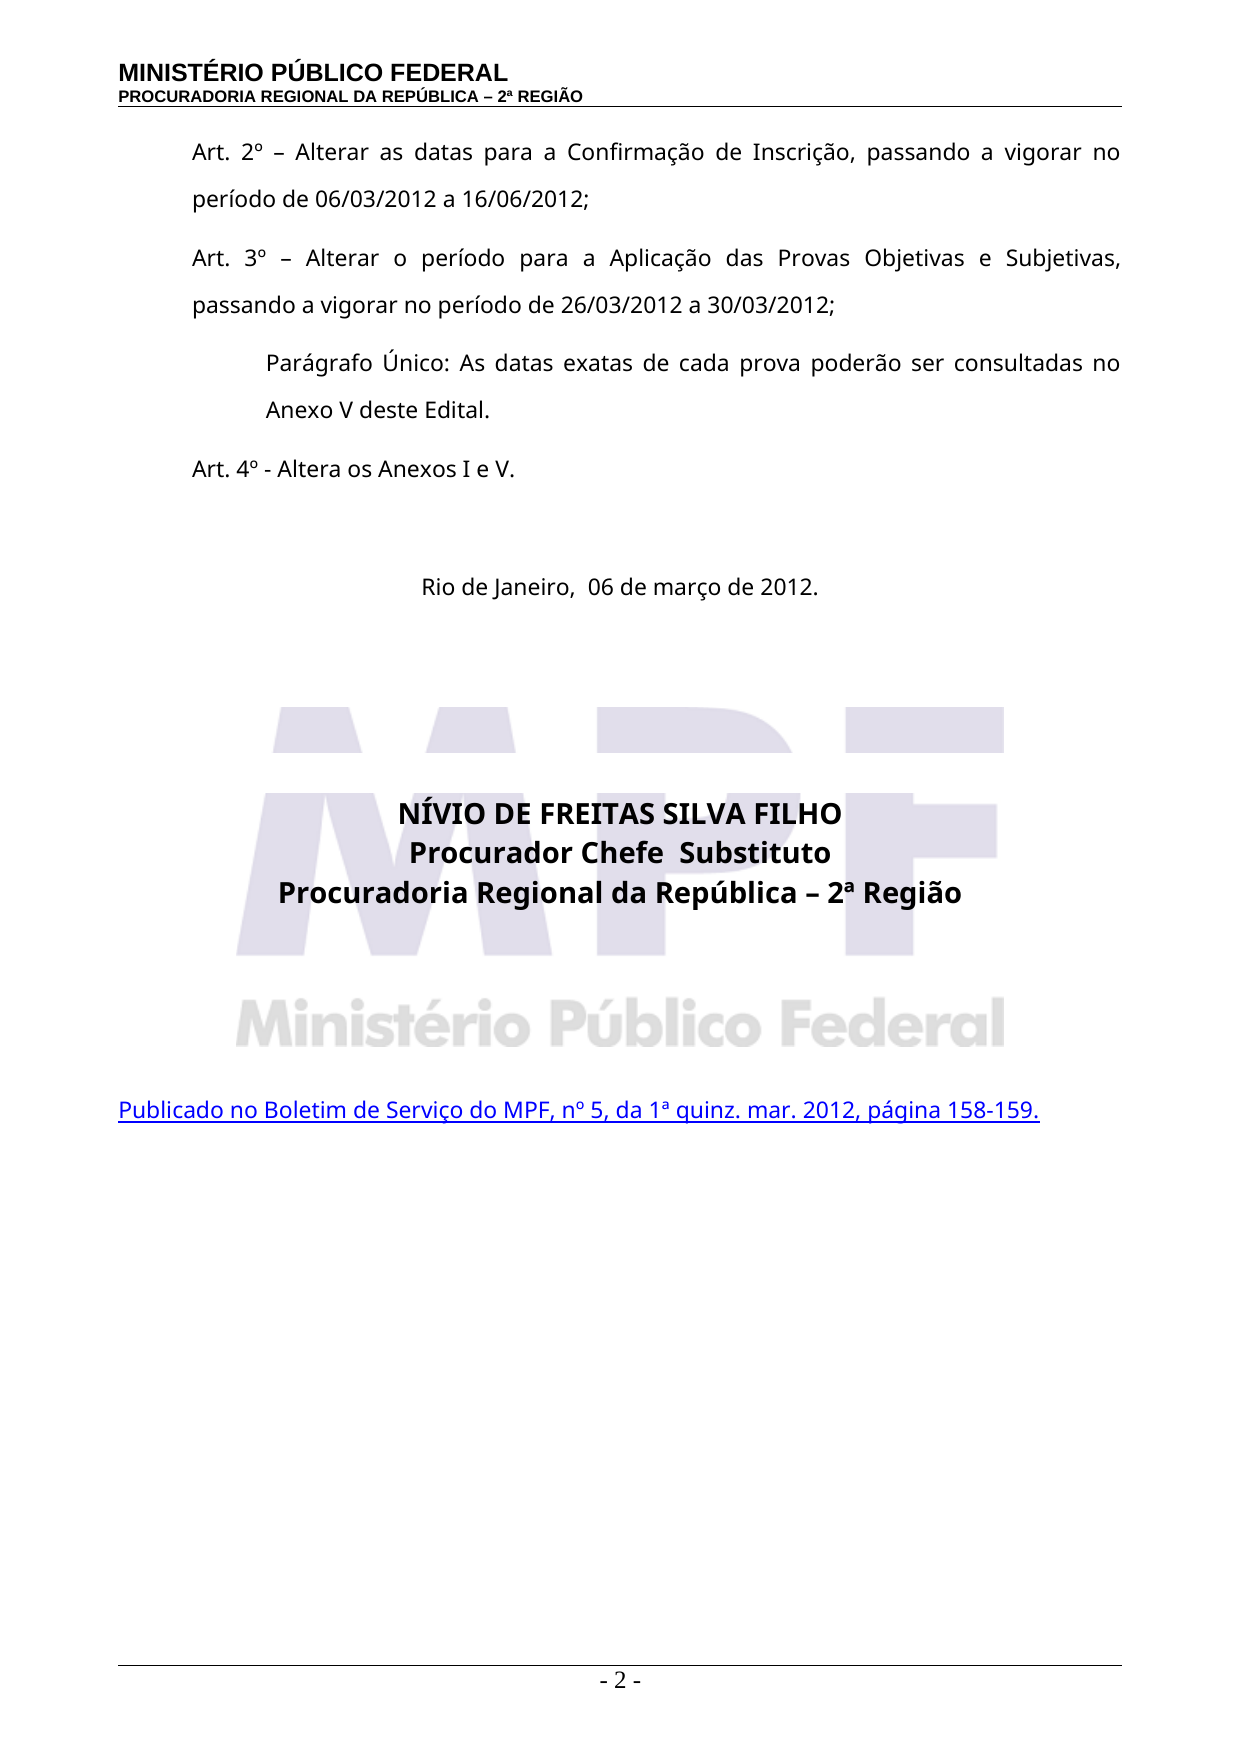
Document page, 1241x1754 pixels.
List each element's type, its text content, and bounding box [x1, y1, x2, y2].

text NÍVIO DE FREITAS SILVA FILHO [118, 793, 1122, 833]
text Procurador Chefe Substituto [118, 833, 1122, 872]
text Rio de Janeiro, 06 de março de 2012. [118, 571, 1122, 602]
text Art. 4º - Altera os Anexos I e V. [192, 453, 1122, 484]
picture [236, 912, 1004, 1047]
text Publicado no Boletim de Serviço do MPF, nº 5, da 1ª quinz. mar. 2012, página 158-159. [118, 1094, 1122, 1126]
text Art. 3º – Alterar o período para a Aplicação das Provas Objetivas e Subjetivas, passando a vigorar no período de 26/03/2012 a 30/03/2012; [192, 242, 1122, 320]
picture [236, 707, 1004, 753]
text Procuradoria Regional da República – 2ª Região [118, 872, 1122, 912]
text Parágrafo Único: As datas exatas de cada prova poderão ser consultadas no Anexo V deste Edital. [266, 347, 1122, 426]
text Art. 2º – Alterar as datas para a Confirmação de Inscrição, passando a vigorar no período de 06/03/2012 a 16/06/2012; [192, 136, 1122, 214]
